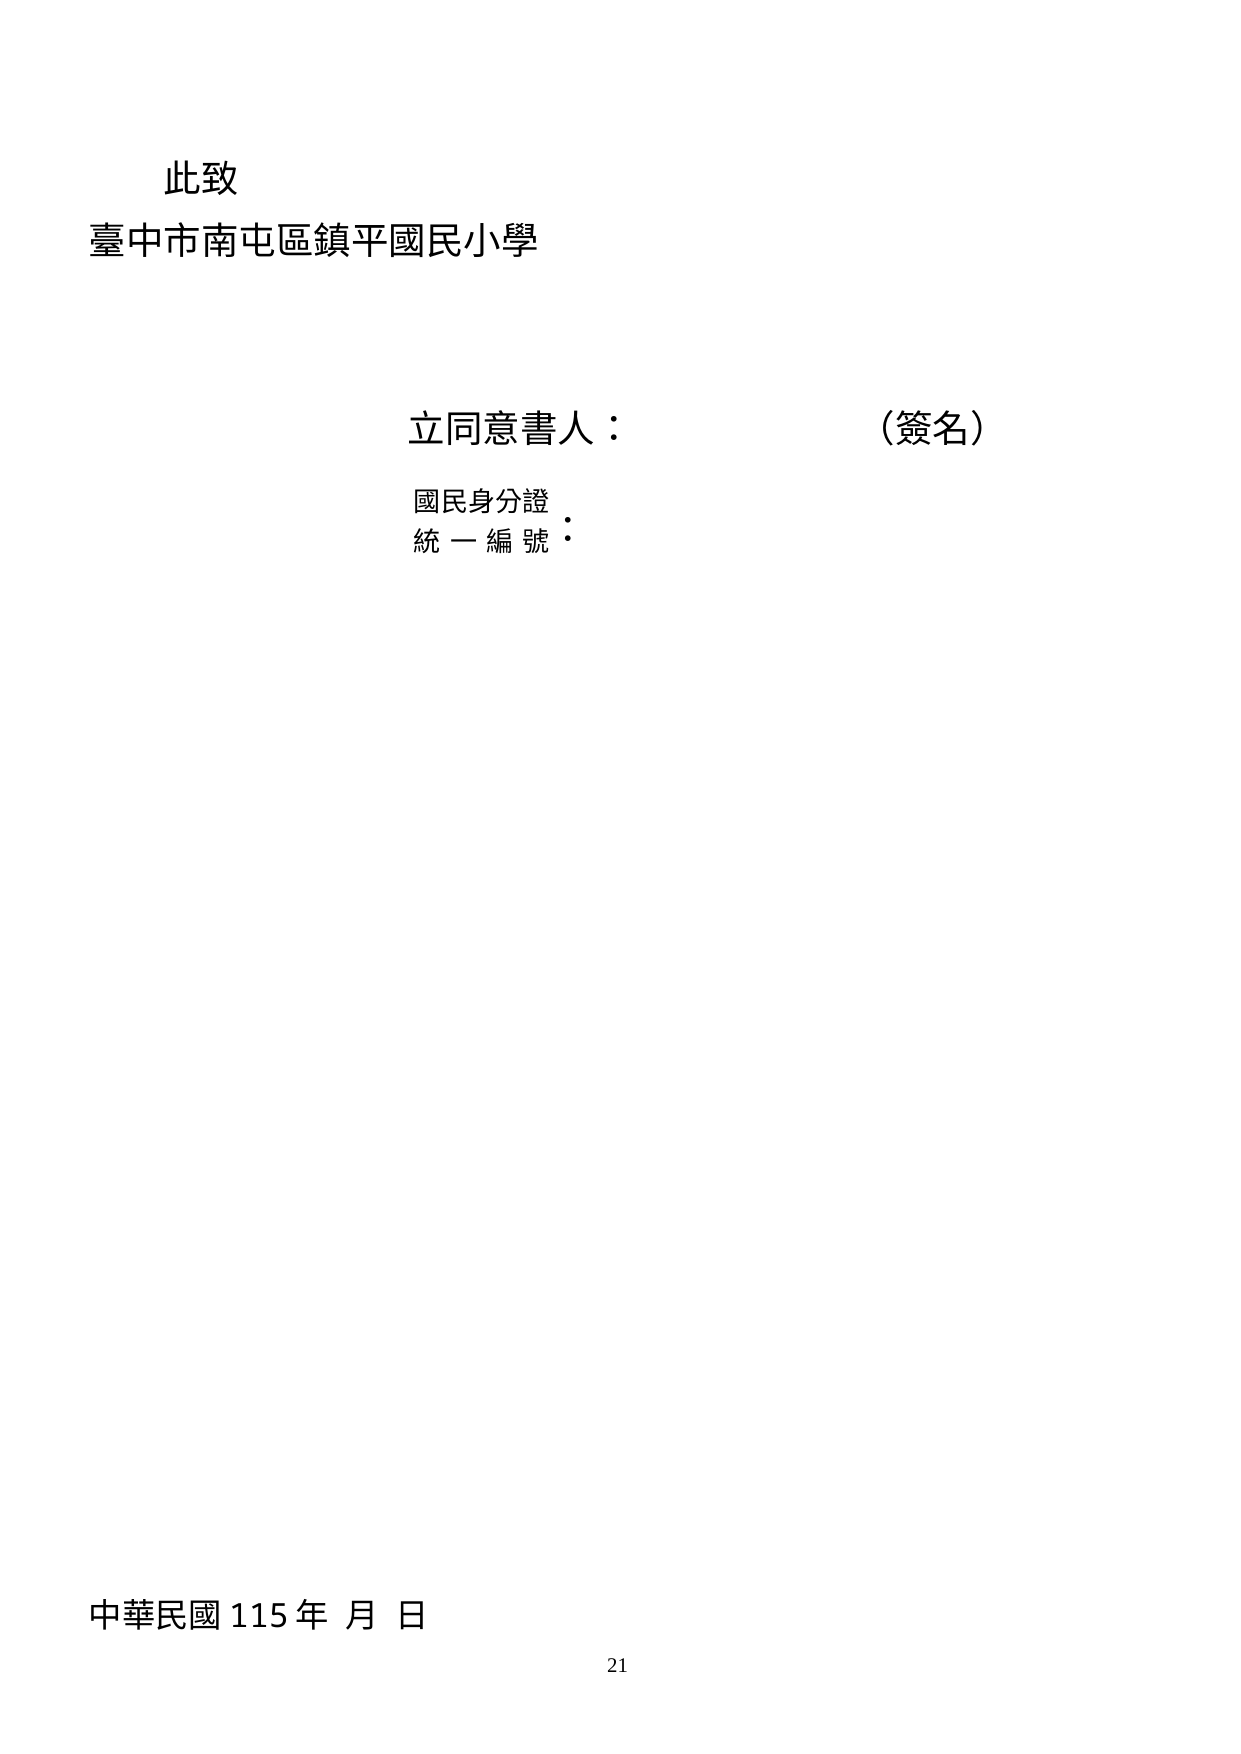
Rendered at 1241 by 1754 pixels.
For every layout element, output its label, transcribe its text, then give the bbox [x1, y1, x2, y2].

text 國民身分證統一編號： [89, 447, 1146, 572]
text 此致 [89, 134, 1146, 197]
text 臺中市南屯區鎮平國民小學 [89, 197, 1146, 259]
text 中華民國115年 月 日 [89, 1572, 1146, 1634]
text 立同意書人： （簽名） [89, 384, 1146, 447]
